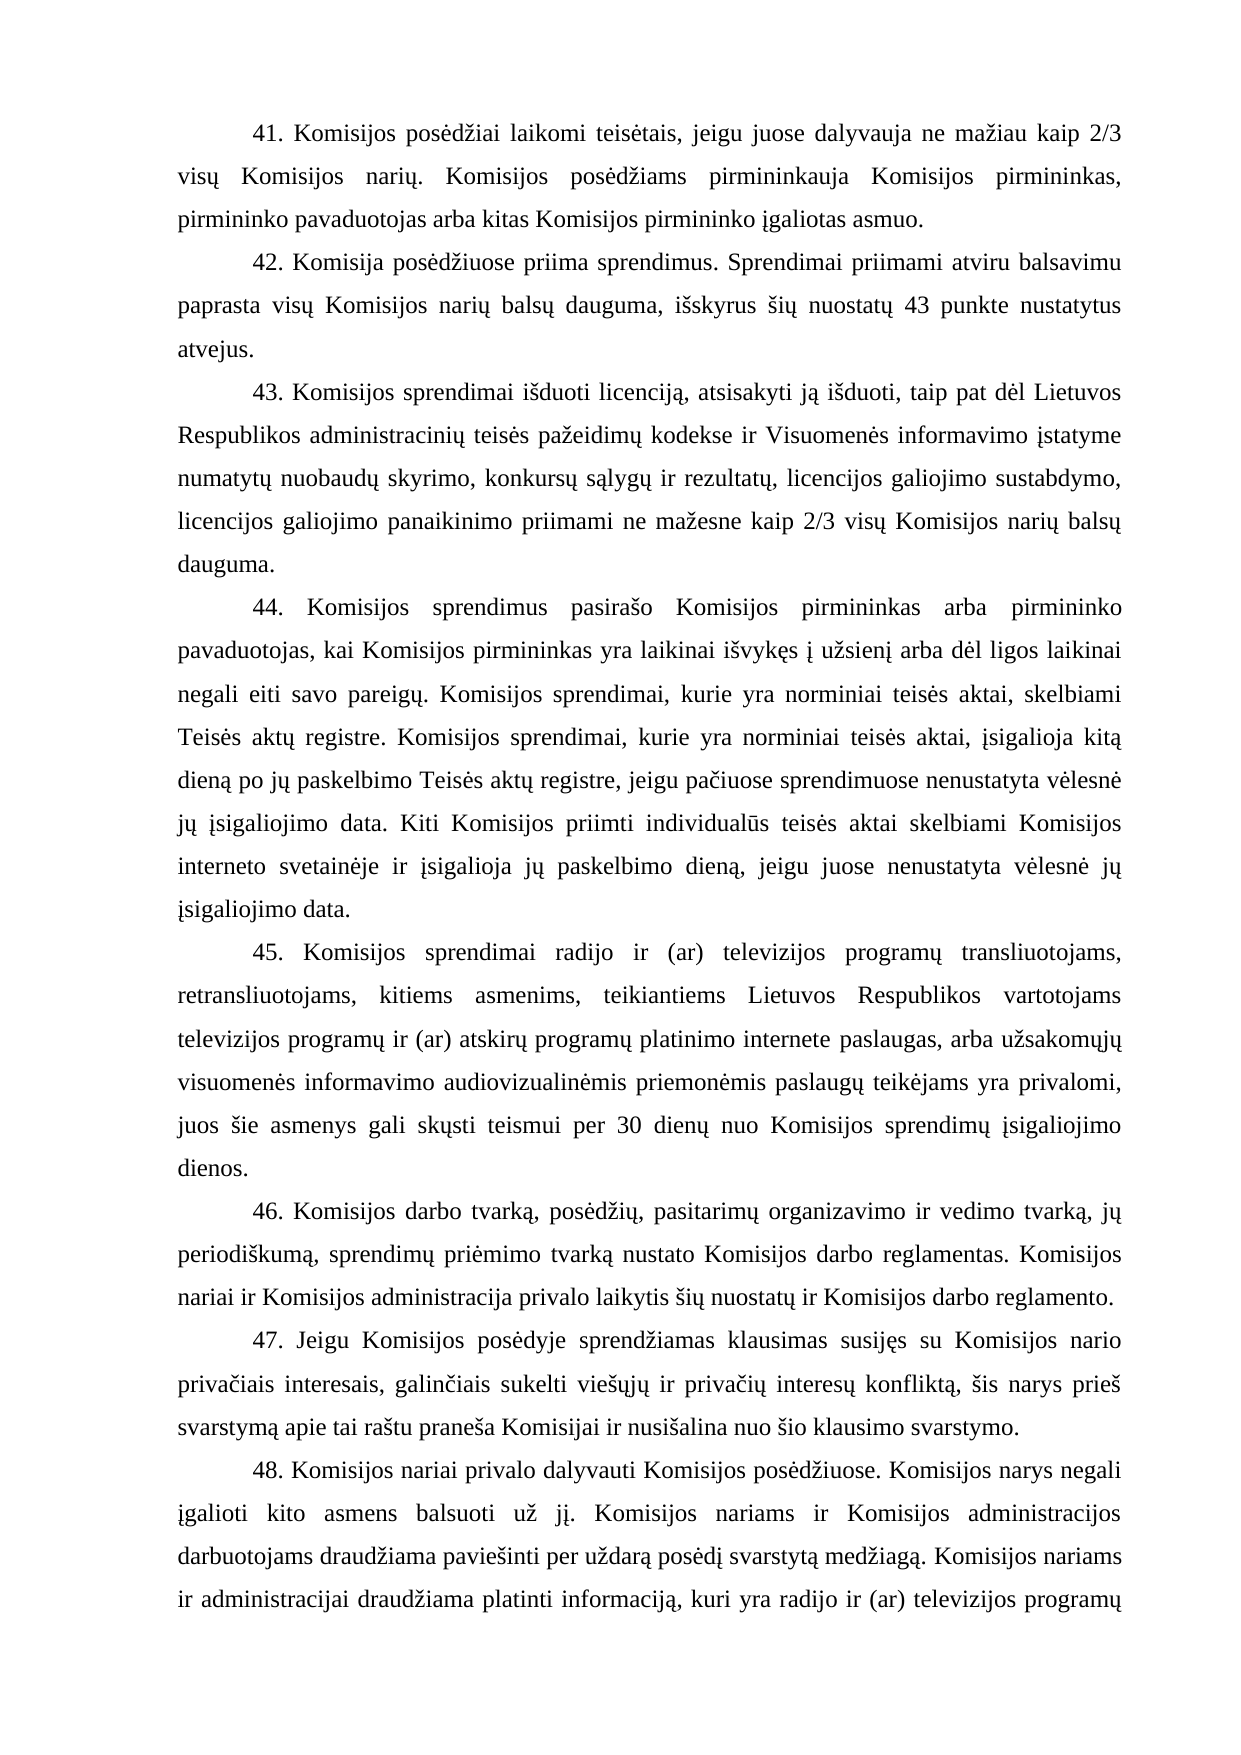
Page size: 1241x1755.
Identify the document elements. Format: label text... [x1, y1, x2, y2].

text 43. Komisijos sprendimai išduoti licenciją, atsisakyti ją išduoti, taip pat dėl Lietuvos Respublikos administracinių teisės pažeidimų kodekse ir Visuomenės informavimo įstatyme numatytų nuobaudų skyrimo, konkursų sąlygų ir rezultatų, licencijos galiojimo sustabdymo, licencijos galiojimo panaikinimo priimami ne mažesne kaip 2/3 visų Komisijos narių balsų dauguma. [177, 377, 1122, 578]
text 47. Jeigu Komisijos posėdyje sprendžiamas klausimas susijęs su Komisijos nario privačiais interesais, galinčiais sukelti viešųjų ir privačių interesų konfliktą, šis narys prieš svarstymą apie tai raštu praneša Komisijai ir nusišalina nuo šio klausimo svarstymo. [177, 1326, 1122, 1441]
text 45. Komisijos sprendimai radijo ir (ar) televizijos programų transliuotojams, retransliuotojams, kitiems asmenims, teikiantiems Lietuvos Respublikos vartotojams televizijos programų ir (ar) atskirų programų platinimo internete paslaugas, arba užsakomųjų visuomenės informavimo audiovizualinėmis priemonėmis paslaugų teikėjams yra privalomi, juos šie asmenys gali skųsti teismui per 30 dienų nuo Komisijos sprendimų įsigaliojimo dienos. [177, 937, 1122, 1182]
text 44. Komisijos sprendimus pasirašo Komisijos pirmininkas arba pirmininko pavaduotojas, kai Komisijos pirmininkas yra laikinai išvykęs į užsienį arba dėl ligos laikinai negali eiti savo pareigų. Komisijos sprendimai, kurie yra norminiai teisės aktai, skelbiami Teisės aktų registre. Komisijos sprendimai, kurie yra norminiai teisės aktai, įsigalioja kitą dieną po jų paskelbimo Teisės aktų registre, jeigu pačiuose sprendimuose nenustatyta vėlesnė jų įsigaliojimo data. Kiti Komisijos priimti individualūs teisės aktai skelbiami Komisijos interneto svetainėje ir įsigalioja jų paskelbimo dieną, jeigu juose nenustatyta vėlesnė jų įsigaliojimo data. [177, 592, 1122, 923]
text 42. Komisija posėdžiuose priima sprendimus. Sprendimai priimami atviru balsavimu paprasta visų Komisijos narių balsų dauguma, išskyrus šių nuostatų 43 punkte nustatytus atvejus. [177, 247, 1122, 362]
text 48. Komisijos nariai privalo dalyvauti Komisijos posėdžiuose. Komisijos narys negali įgalioti kito asmens balsuoti už jį. Komisijos nariams ir Komisijos administracijos darbuotojams draudžiama paviešinti per uždarą posėdį svarstytą medžiagą. Komisijos nariams ir administracijai draudžiama platinti informaciją, kuri yra radijo ir (ar) televizijos programų [177, 1455, 1122, 1613]
text 46. Komisijos darbo tvarką, posėdžių, pasitarimų organizavimo ir vedimo tvarką, jų periodiškumą, sprendimų priėmimo tvarką nustato Komisijos darbo reglamentas. Komisijos nariai ir Komisijos administracija privalo laikytis šių nuostatų ir Komisijos darbo reglamento. [177, 1196, 1122, 1311]
text 41. Komisijos posėdžiai laikomi teisėtais, jeigu juose dalyvauja ne mažiau kaip 2/3 visų Komisijos narių. Komisijos posėdžiams pirmininkauja Komisijos pirmininkas, pirmininko pavaduotojas arba kitas Komisijos pirmininko įgaliotas asmuo. [177, 118, 1122, 233]
